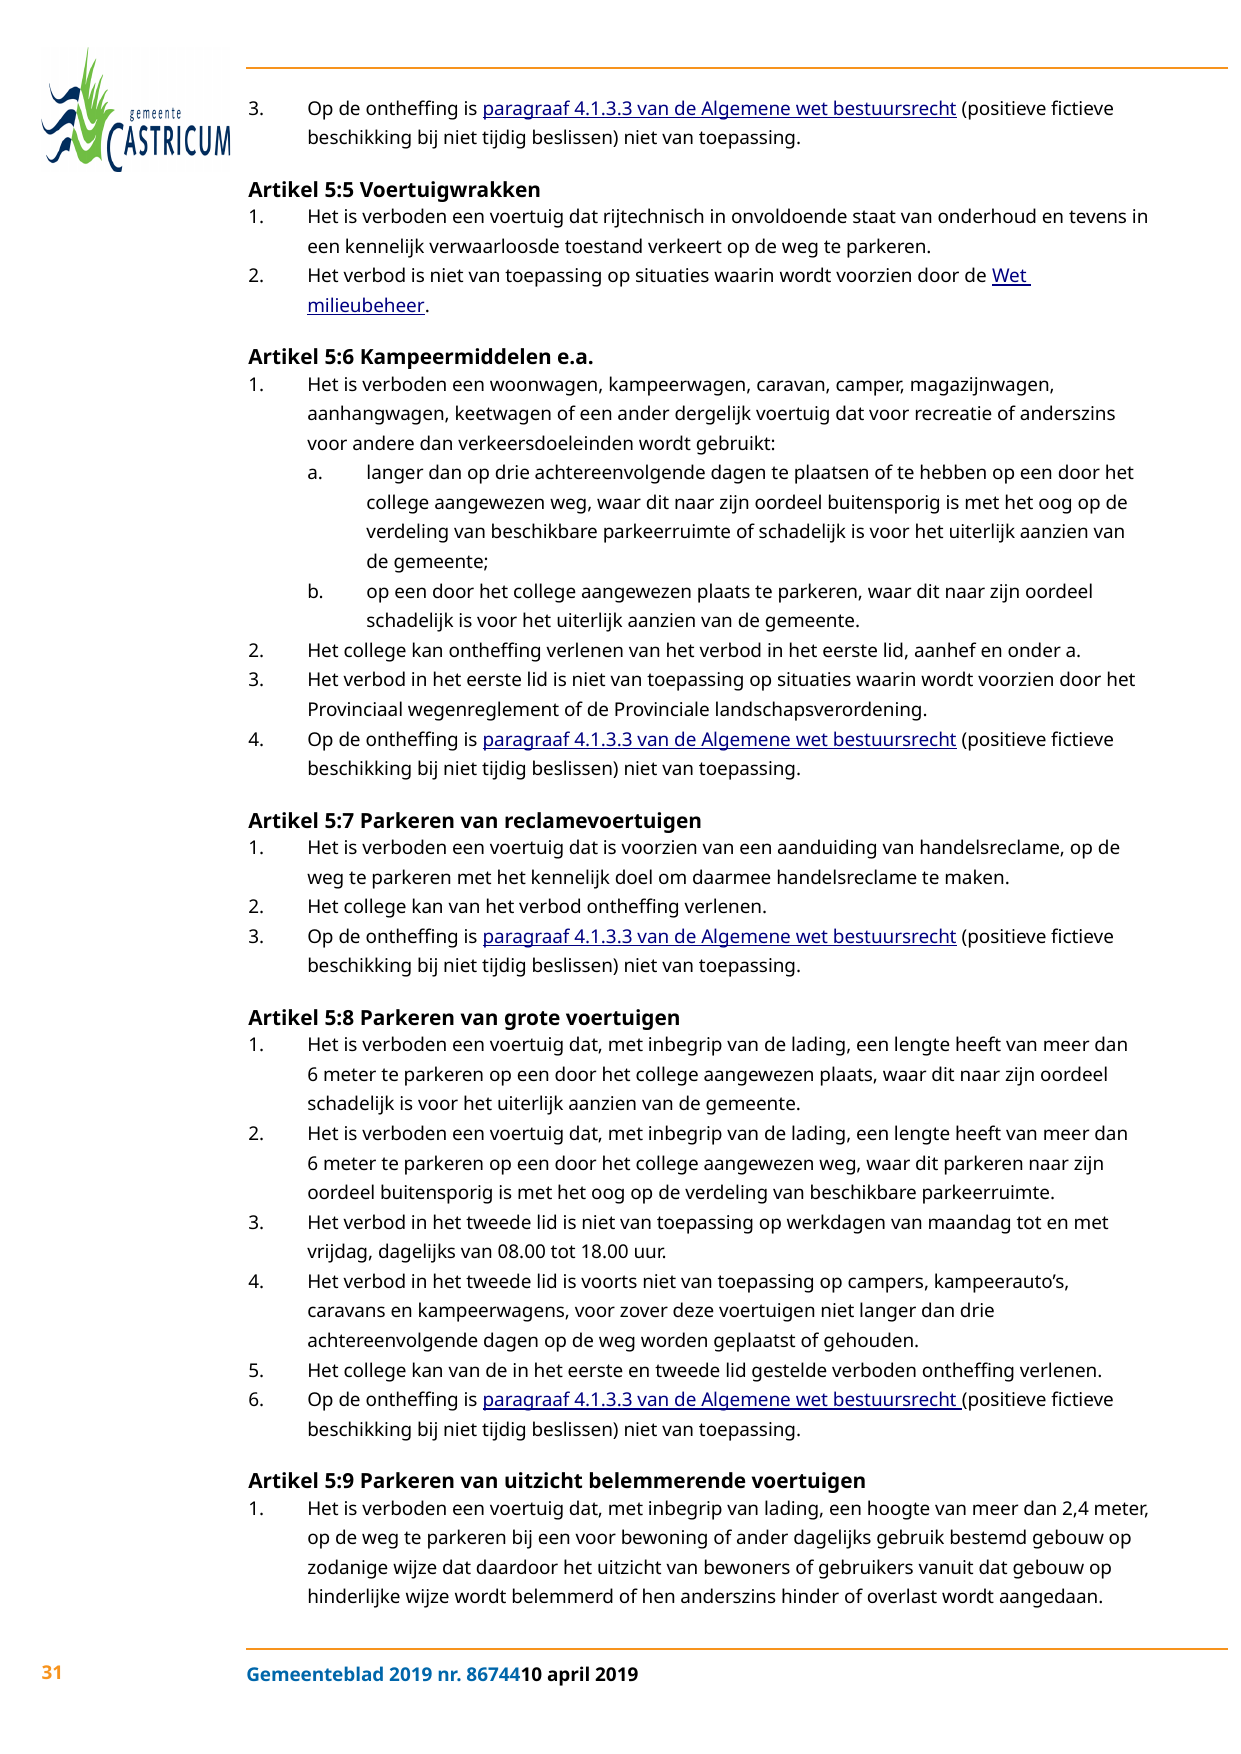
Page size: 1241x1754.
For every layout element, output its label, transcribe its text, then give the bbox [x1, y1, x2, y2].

list Op de ontheffing is paragraaf 4.1.3.3 van de Algemene wet bestuursrecht (positieve fictieve beschikking bij niet tijdig beslissen) niet van toepassing. [248, 726, 1152, 781]
list Op de ontheffing is paragraaf 4.1.3.3 van de Algemene wet bestuursrecht (positieve fictieve beschikking bij niet tijdig beslissen) niet van toepassing. [248, 1386, 1152, 1442]
list Het college kan van het verbod ontheffing verlenen. [248, 893, 1152, 919]
list Op de ontheffing is paragraaf 4.1.3.3 van de Algemene wet bestuursrecht (positieve fictieve beschikking bij niet tijdig beslissen) niet van toepassing. [248, 923, 1152, 978]
list Het college kan ontheffing verlenen van het verbod in het eerste lid, aanhef en onder a. [248, 637, 1152, 663]
picture [41, 47, 231, 172]
text Artikel 5:9 Parkeren van uitzicht belemmerende voertuigen [248, 1466, 1152, 1495]
list Het is verboden een voertuig dat is voorzien van een aanduiding van handelsreclame, op de weg te parkeren met het kennelijk doel om daarmee handelsreclame te maken. [248, 834, 1152, 889]
list Het is verboden een voertuig dat, met inbegrip van lading, een hoogte van meer dan 2,4 meter, op de weg te parkeren bij een voor bewoning of ander dagelijks gebruik bestemd gebouw op zodanige wijze dat daardoor het uitzicht van bewoners of gebruikers vanuit dat gebouw op hinderlijke wijze wordt belemmerd of hen anderszins hinder of overlast wordt aangedaan. [248, 1495, 1152, 1609]
list Het is verboden een voertuig dat, met inbegrip van de lading, een lengte heeft van meer dan 6 meter te parkeren op een door het college aangewezen plaats, waar dit naar zijn oordeel schadelijk is voor het uiterlijk aanzien van de gemeente. [248, 1031, 1152, 1116]
list Het verbod in het eerste lid is niet van toepassing op situaties waarin wordt voorzien door het Provinciaal wegenreglement of de Provinciale landschapsverordening. [248, 667, 1152, 722]
text Artikel 5:7 Parkeren van reclamevoertuigen [248, 806, 1152, 834]
text Artikel 5:8 Parkeren van grote voertuigen [248, 1003, 1152, 1031]
list Het verbod in het tweede lid is niet van toepassing op werkdagen van maandag tot en met vrijdag, dagelijks van 08.00 tot 18.00 uur. [248, 1209, 1152, 1264]
list Op de ontheffing is paragraaf 4.1.3.3 van de Algemene wet bestuursrecht (positieve fictieve beschikking bij niet tijdig beslissen) niet van toepassing. [248, 95, 1152, 150]
text Artikel 5:5 Voertuigwrakken [248, 175, 1152, 203]
list Het is verboden een woonwagen, kampeerwagen, caravan, camper, magazijnwagen, aanhangwagen, keetwagen of een ander dergelijk voertuig dat voor recreatie of anderszins voor andere dan verkeersdoeleinden wordt gebruikt: [248, 371, 1152, 456]
list Het verbod in het tweede lid is voorts niet van toepassing op campers, kampeerauto’s, caravans en kampeerwagens, voor zover deze voertuigen niet langer dan drie achtereenvolgende dagen op de weg worden geplaatst of gehouden. [248, 1268, 1152, 1353]
list langer dan op drie achtereenvolgende dagen te plaatsen of te hebben op een door het college aangewezen weg, waar dit naar zijn oordeel buitensporig is met het oog op de verdeling van beschikbare parkeerruimte of schadelijk is voor het uiterlijk aanzien van de gemeente; [307, 459, 1152, 574]
text Artikel 5:6 Kampeermiddelen e.a. [248, 342, 1152, 371]
list Het verbod is niet van toepassing op situaties waarin wordt voorzien door de Wet milieubeheer. [248, 262, 1152, 318]
list Het college kan van de in het eerste en tweede lid gestelde verboden ontheffing verlenen. [248, 1357, 1152, 1383]
list op een door het college aangewezen plaats te parkeren, waar dit naar zijn oordeel schadelijk is voor het uiterlijk aanzien van de gemeente. [307, 578, 1152, 633]
list Het is verboden een voertuig dat, met inbegrip van de lading, een lengte heeft van meer dan 6 meter te parkeren op een door het college aangewezen weg, waar dit parkeren naar zijn oordeel buitensporig is met het oog op de verdeling van beschikbare parkeerruimte. [248, 1120, 1152, 1205]
list Het is verboden een voertuig dat rijtechnisch in onvoldoende staat van onderhoud en tevens in een kennelijk verwaarloosde toestand verkeert op de weg te parkeren. [248, 203, 1152, 258]
